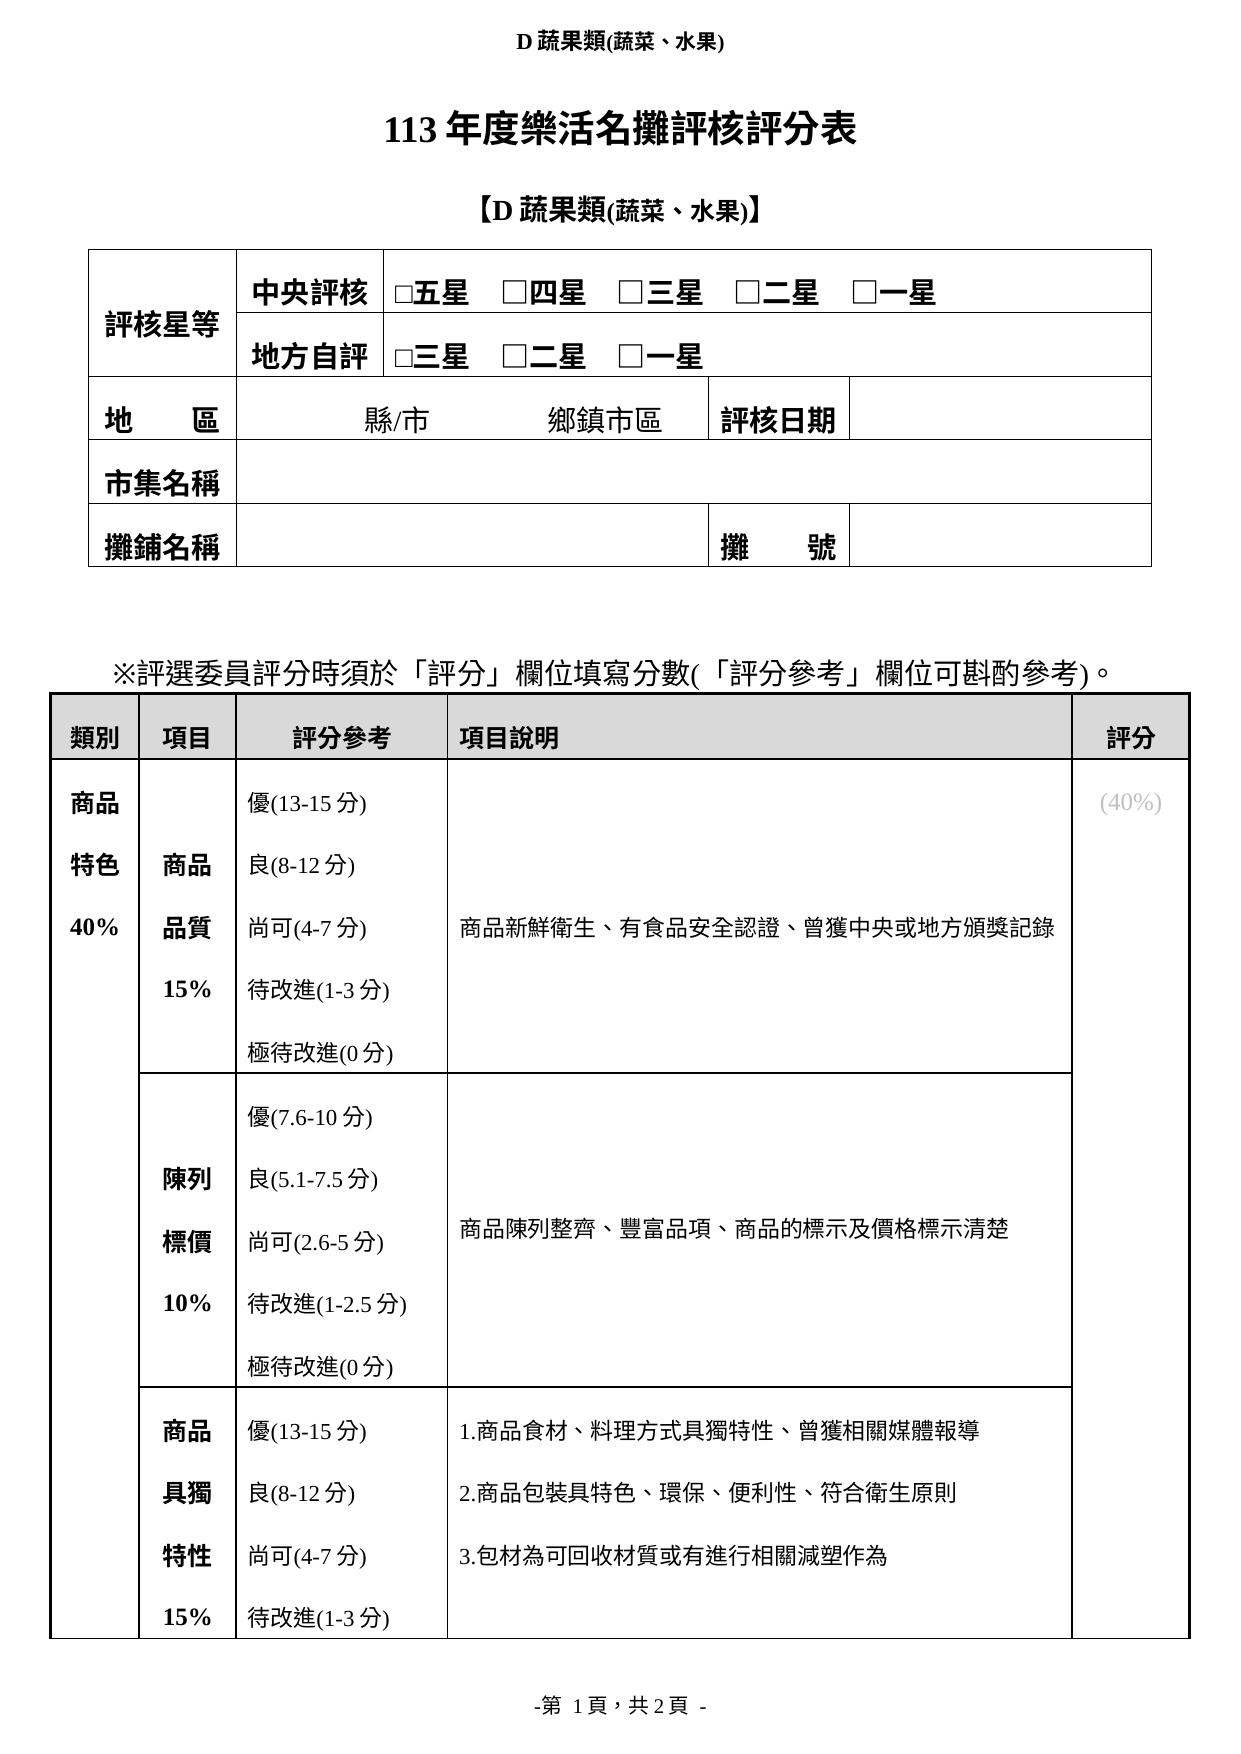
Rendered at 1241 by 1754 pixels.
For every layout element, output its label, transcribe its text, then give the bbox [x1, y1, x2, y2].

table_cell 商品特色 40% [52, 760, 138, 1638]
table_header 評核星等 [89, 250, 236, 376]
text 【D蔬果類(蔬菜、水果)】 [112, 166, 1128, 229]
table_header 評分 [1073, 695, 1188, 758]
table_cell [237, 440, 1151, 503]
table_header □五星 □四星 □三星 □二星 □一星 [384, 250, 1151, 312]
table_cell 優(13-15分) 良(8-12分) 尚可(4-7分) 待改進(1-3分) [237, 1388, 447, 1638]
table_header 評分參考 [237, 695, 447, 758]
table_cell [850, 377, 1151, 439]
table_cell 優(7.6-10分) 良(5.1-7.5分) 尚可(2.6-5分) 待改進(1-2.5分) 極待改進(0分) [237, 1074, 447, 1386]
table_cell 商品具獨特性 15% [140, 1388, 235, 1638]
table_cell 陳列標價 10% [140, 1074, 235, 1386]
table_cell (40%) [1073, 760, 1188, 1638]
table_cell [850, 504, 1151, 566]
table_cell 商品新鮮衛生、有食品安全認證、曾獲中央或地方頒獎記錄 [448, 760, 1071, 1072]
text 113年度樂活名攤評核評分表 [112, 84, 1128, 146]
table_cell 1.商品食材、料理方式具獨特性、曾獲相關媒體報導 2.商品包裝具特色、環保、便利性、符合衛生原則 3.包材為可回收材質或有進行相關減塑作為 [448, 1388, 1071, 1638]
table_cell 攤鋪名稱 [89, 504, 236, 566]
table_cell 優(13-15分) 良(8-12分) 尚可(4-7分) 待改進(1-3分) 極待改進(0分) [237, 760, 447, 1072]
table_cell 地 區 [89, 377, 236, 439]
text ※評選委員評分時須於「評分」欄位填寫分數(「評分參考」欄位可斟酌參考)。 [112, 630, 1128, 692]
table_cell 地方自評 [237, 313, 383, 376]
table_header 類別 [52, 695, 138, 758]
table_header 項目 [140, 695, 235, 758]
table_cell [237, 504, 708, 566]
table_cell □三星 □二星 □一星 [384, 313, 1151, 376]
table_header 項目說明 [448, 695, 1071, 758]
table_cell 市集名稱 [89, 440, 236, 503]
table_cell 縣/市 鄉鎮市區 [237, 377, 708, 439]
table_cell 攤 號 [709, 504, 849, 566]
table_cell 商品品質 15% [140, 760, 235, 1072]
table_cell 商品陳列整齊、豐富品項、商品的標示及價格標示清楚 [448, 1074, 1071, 1386]
table_cell 評核日期 [709, 377, 849, 439]
table_header 中央評核 [237, 250, 383, 312]
